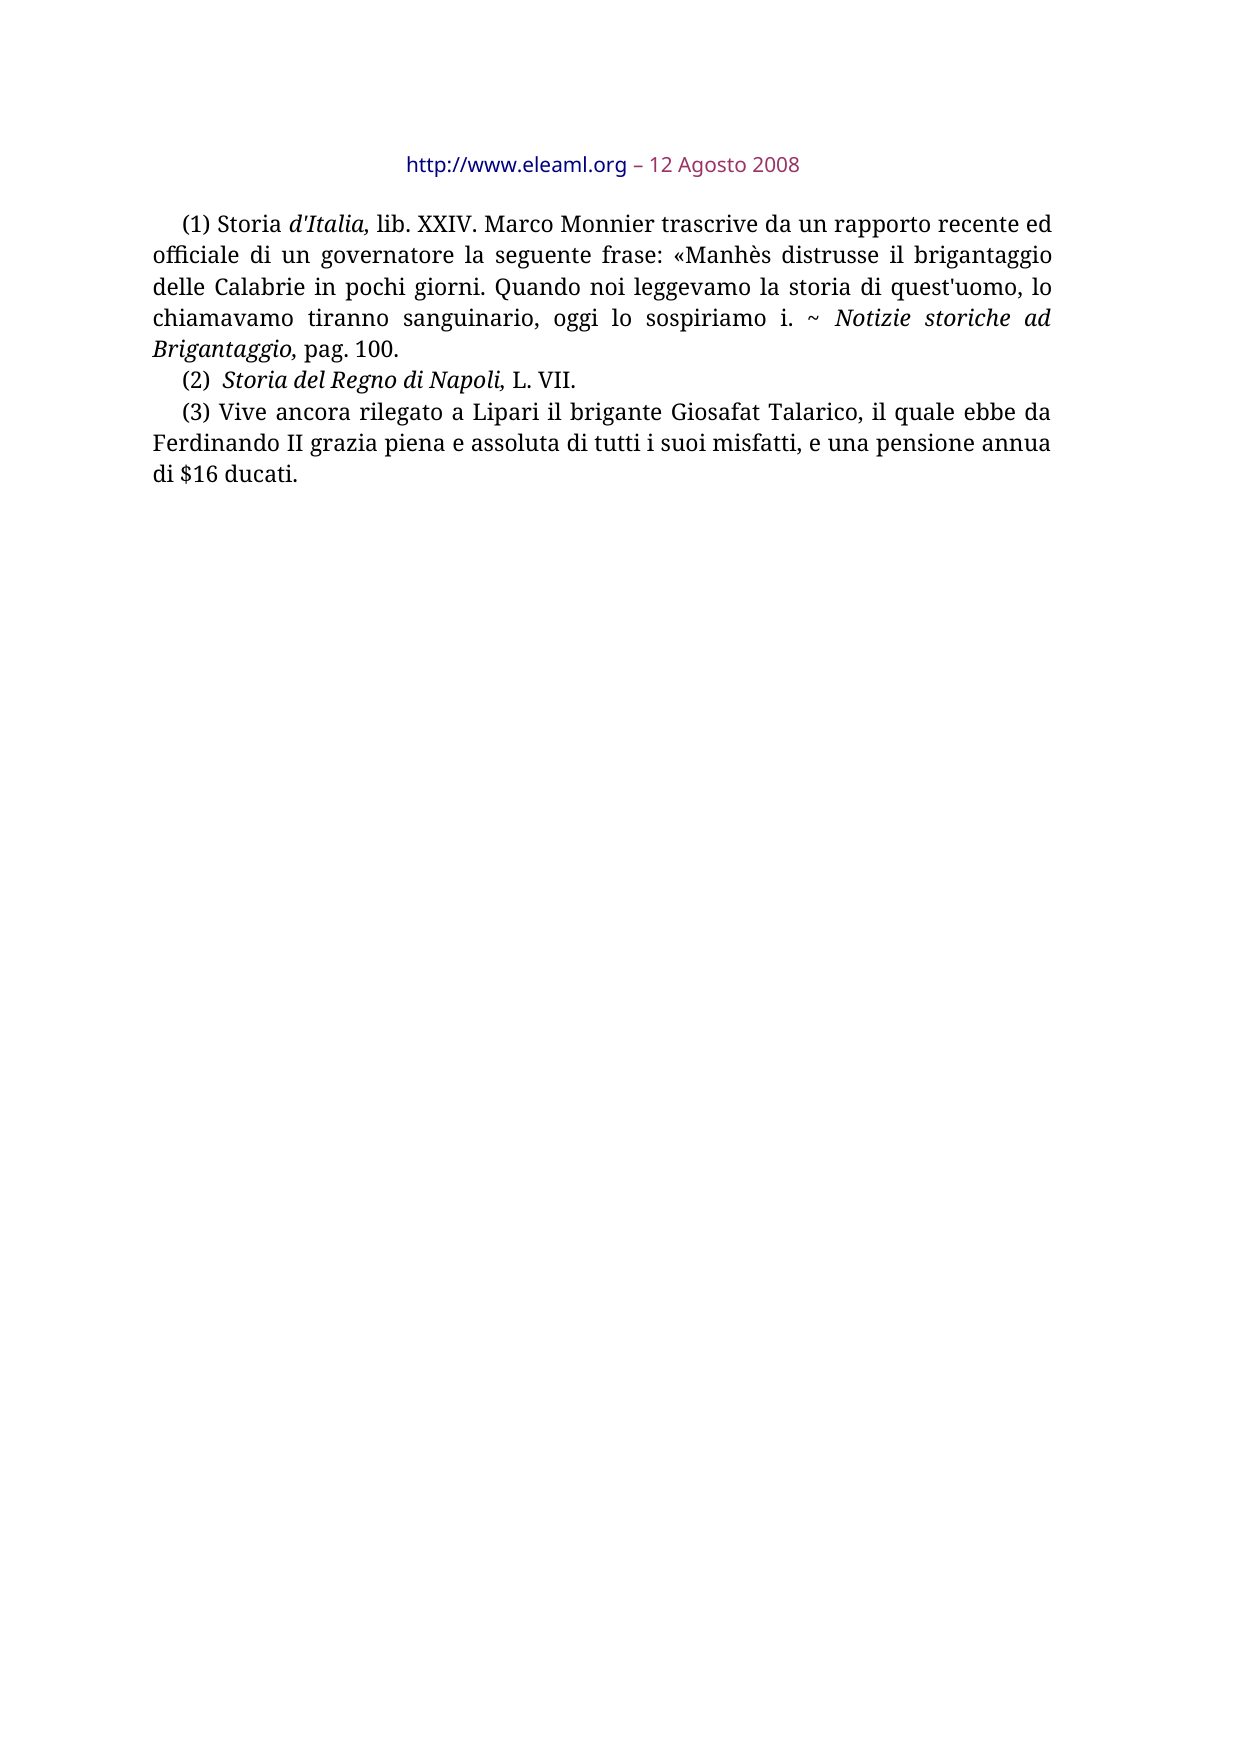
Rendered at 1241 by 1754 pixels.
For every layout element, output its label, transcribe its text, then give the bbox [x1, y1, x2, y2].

text (3) Vive ancora rilegato a Lipari il brigante Giosafat Talarico, il quale ebbe da Ferdinando II grazia piena e assoluta di tutti i suoi misfatti, e una pensione annua di $16 ducati. [152, 395, 1053, 489]
text (1) Storia d'Italia, lib. XXIV. Marco Monnier trascrive da un rapporto recente ed officiale di un governatore la seguente frase: «Manhès distrusse il brigantaggio delle Calabrie in pochi giorni. Quando noi leggevamo la storia di quest'uomo, lo chiamavamo tiranno sanguinario, oggi lo sospiriamo i. ~ Notizie storiche ad Brigantaggio, pag. 100. [152, 208, 1053, 364]
text (2) Storia del Regno di Napoli, L. VII. [152, 364, 1053, 395]
